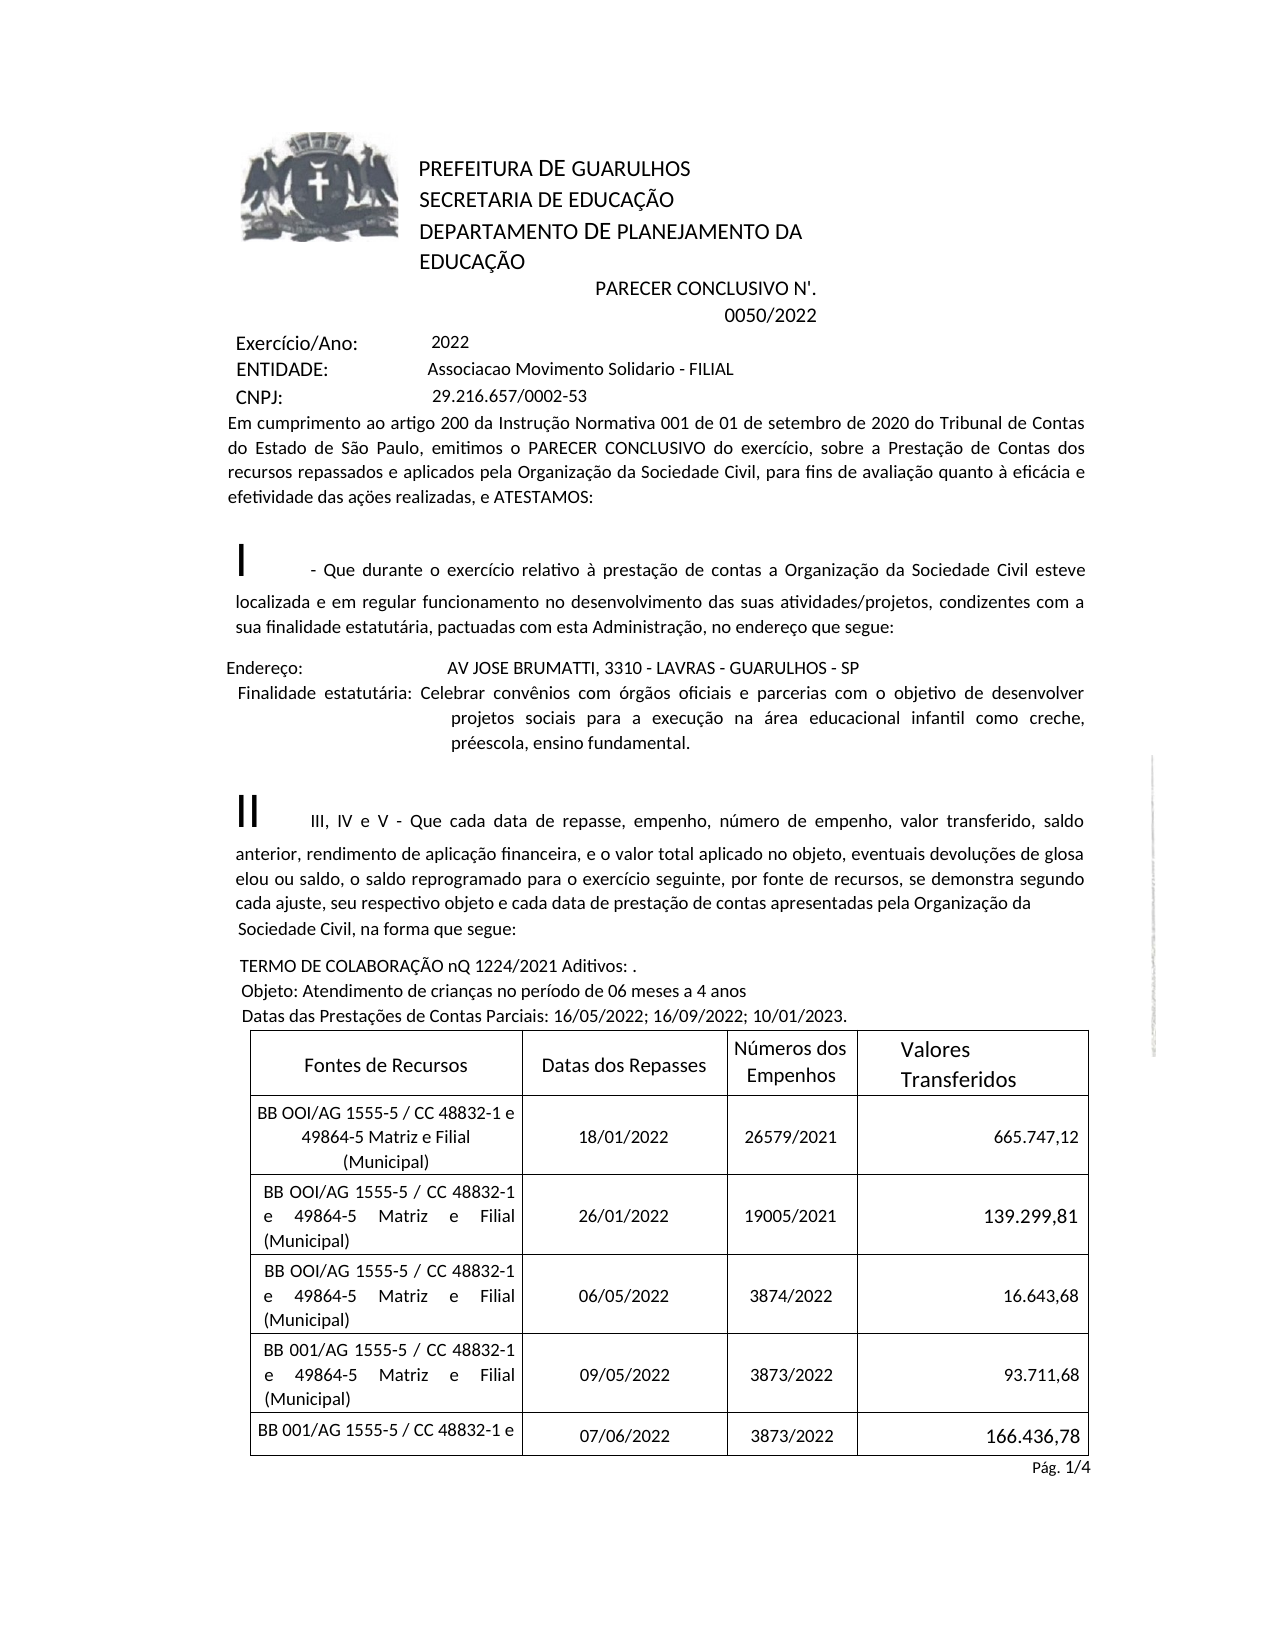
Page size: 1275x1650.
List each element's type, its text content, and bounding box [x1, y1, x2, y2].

list - Que durante o exercício relativo à prestação de contas a Organização da Sociedade Civil esteve localizada e em regular funcionamento no desenvolvimento das suas atividades/projetos, condizentes com a sua finalidade estatutária, pactuadas com esta Administração, no endereço que segue: [235, 528, 1086, 638]
table_cell 166.436,78 [858, 1413, 1088, 1455]
table_cell BB 001/AG 1555-5 / CC 48832-1 e 49864-5 Matriz e Filial (Municipal) [251, 1334, 522, 1412]
table_cell 93.711,68 [858, 1334, 1088, 1412]
table_header Datas dos Repasses [523, 1031, 727, 1095]
table_cell [241, 1095, 246, 1174]
table_header 2022 [370, 330, 734, 357]
table_cell Associacao Movimento Solidario - FILIAL [370, 357, 734, 384]
table_cell 665.747,12 [858, 1096, 1088, 1174]
table_header Fontes de Recursos [251, 1031, 522, 1095]
table_cell ENTIDADE: [236, 357, 369, 384]
table_cell 26579/2021 [728, 1096, 857, 1174]
table_header [241, 1030, 246, 1095]
table_cell [246, 1412, 250, 1455]
table_cell BB 001/AG 1555-5 / CC 48832-1 e [251, 1413, 522, 1455]
table_cell [246, 1333, 250, 1412]
text PARECER CONCLUSIVO N'. 0050/2022 [498, 275, 817, 328]
table_cell [246, 1174, 250, 1253]
table_header Números dos Empenhos [728, 1031, 857, 1095]
text TERMO DE COLABORAÇÃO nQ 1224/2021 Aditivos: . [239, 954, 1086, 977]
text Objeto: Atendimento de crianças no período de 06 meses a 4 anos [241, 979, 1086, 1002]
table_cell CNPJ: [236, 384, 369, 411]
table_cell [246, 1254, 250, 1333]
table_cell 3873/2022 [728, 1413, 857, 1455]
table_cell 18/01/2022 [523, 1096, 727, 1174]
table_cell 26/01/2022 [523, 1175, 727, 1253]
text Finalidade estatutária: Celebrar convênios com órgãos oficiais e parcerias com o objetivo de desenvolver projetos sociais para a execução na área educacional infantil como creche, préescola, ensino fundamental. [238, 682, 1086, 754]
table_cell 09/05/2022 [523, 1334, 727, 1412]
table_cell 139.299,81 [858, 1175, 1088, 1253]
table_cell 16.643,68 [858, 1255, 1088, 1333]
table_cell 19005/2021 [728, 1175, 857, 1253]
table_cell [241, 1333, 246, 1412]
table_cell BB OOI/AG 1555-5 / CC 48832-1 e 49864-5 Matriz e Filial (Municipal) [251, 1255, 522, 1333]
table_cell 06/05/2022 [523, 1255, 727, 1333]
table_cell [241, 1174, 246, 1253]
table_cell [241, 1254, 246, 1333]
table_header [246, 1030, 250, 1095]
table_cell BB OOI/AG 1555-5 / CC 48832-1 e 49864-5 Matriz e Filial (Municipal) [251, 1175, 522, 1253]
table_cell 3874/2022 [728, 1255, 857, 1333]
table_cell 29.216.657/0002-53 [370, 384, 734, 411]
text Endereço: AV JOSE BRUMATTI, 3310 - LAVRAS - GUARULHOS - SP [226, 656, 1087, 679]
text Datas das Prestações de Contas Parciais: 16/05/2022; 16/09/2022; 10/01/2023. [242, 1004, 1086, 1027]
list III, IV e V - Que cada data de repasse, empenho, número de empenho, valor transferido, saldo anterior, rendimento de aplicação financeira, e o valor total aplicado no objeto, eventuais devoluções de glosa elou ou saldo, o saldo reprogramado para o exercício seguinte, por fonte de recursos, se demonstra segundo cada ajuste, seu respectivo objeto e cada data de prestação de contas apresentadas pela Organização da [235, 779, 1086, 914]
table_cell [246, 1095, 250, 1174]
table_cell BB OOI/AG 1555-5 / CC 48832-1 e 49864-5 Matriz e Filial (Municipal) [251, 1096, 522, 1174]
table_header Valores Transferidos [858, 1031, 1088, 1095]
table_cell 07/06/2022 [523, 1413, 727, 1455]
table_cell 3873/2022 [728, 1334, 857, 1412]
text Sociedade Civil, na forma que segue: [238, 917, 1086, 939]
table_header Exercício/Ano: [236, 330, 369, 357]
table_cell [241, 1412, 246, 1455]
text Em cumprimento ao artigo 200 da Instrução Normativa 001 de 01 de setembro de 2020 do Tribunal de Contas do Estado de São Paulo, emitimos o PARECER CONCLUSIVO do exercício, sobre a Prestação de Contas dos recursos repassados e aplicados pela Organização da Sociedade Civil, para fins de avaliação quanto à eficácia e efetividade das açöes realizadas, e ATESTAMOS: [228, 411, 1086, 508]
